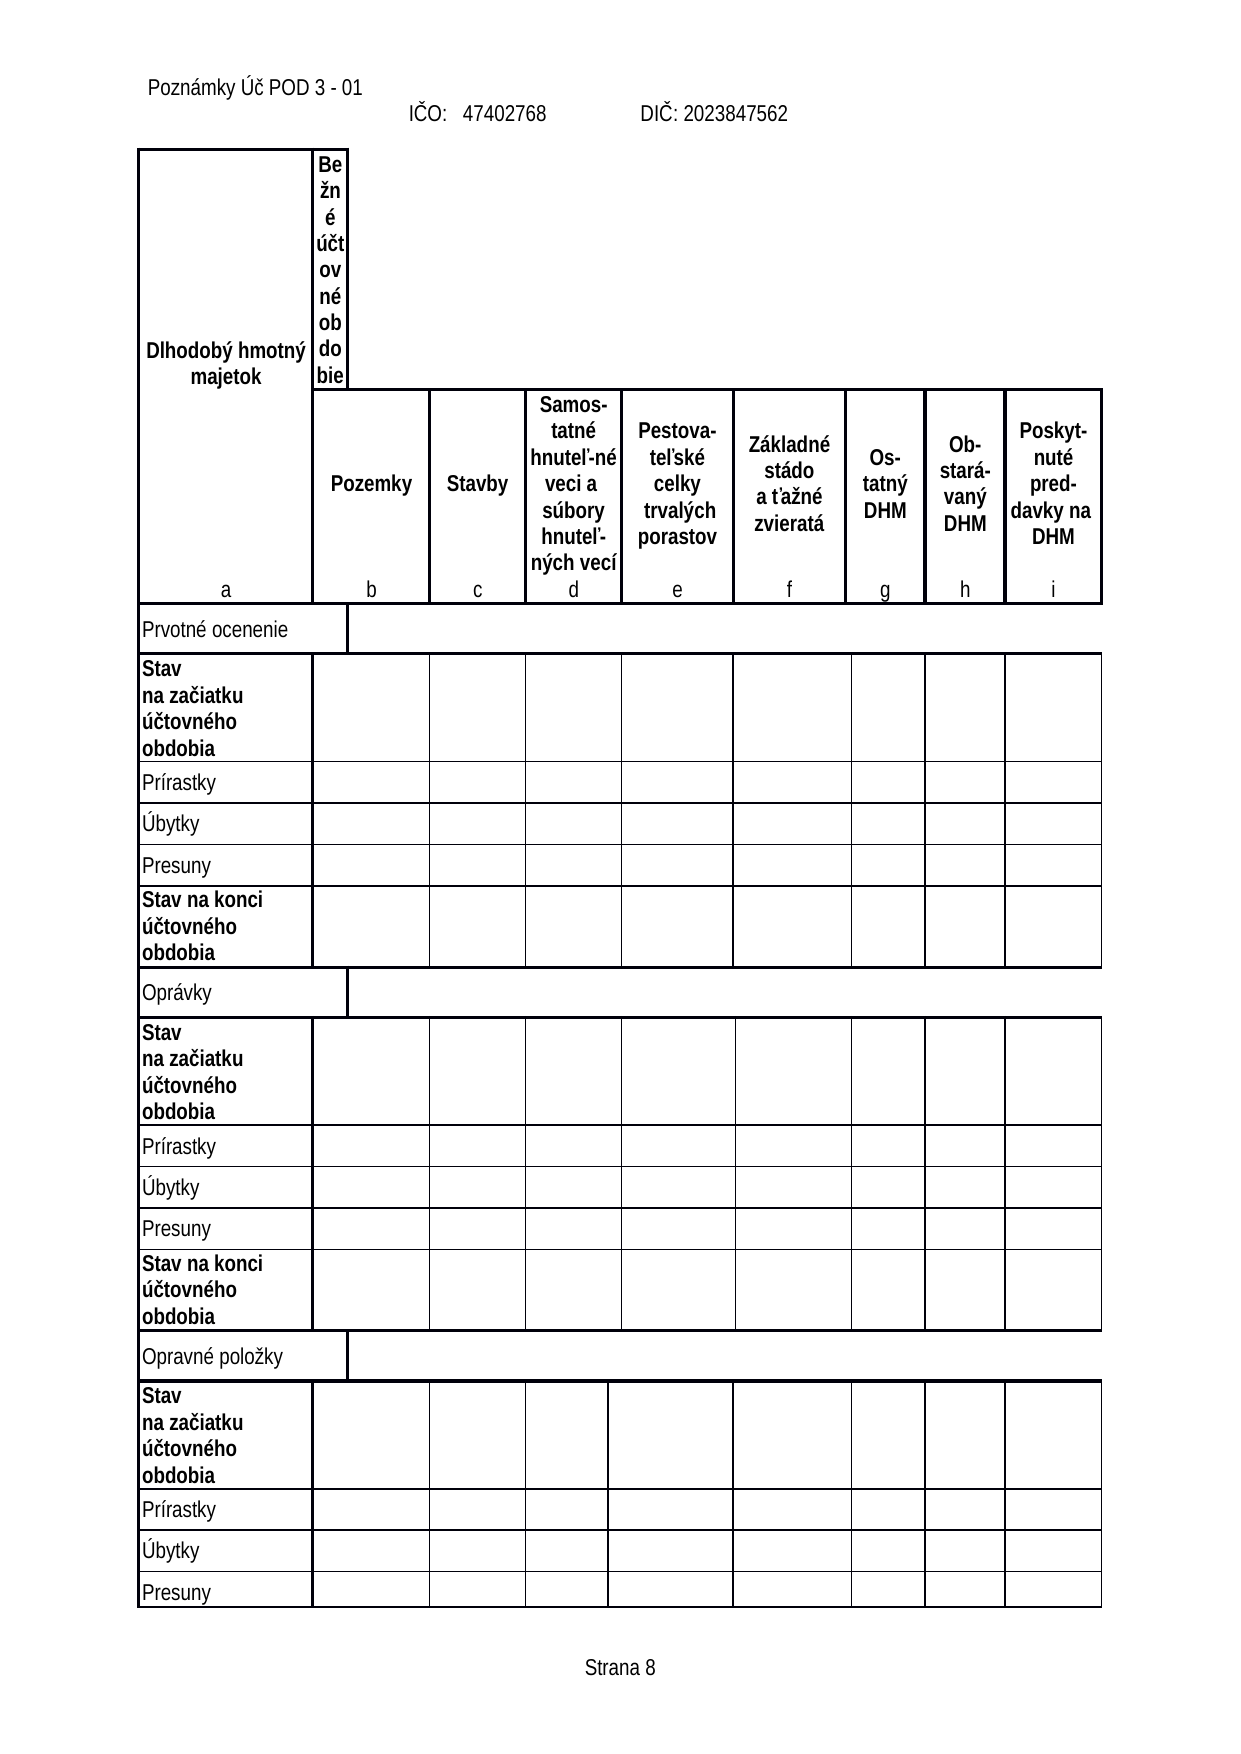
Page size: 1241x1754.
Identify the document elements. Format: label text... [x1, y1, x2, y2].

table_cell [526, 762, 621, 802]
table_cell [430, 762, 525, 802]
table_cell Prírastky [140, 1490, 311, 1529]
table_cell i [1007, 576, 1100, 602]
table_cell [1006, 1126, 1101, 1166]
table_cell [736, 1250, 851, 1329]
table_cell [926, 887, 1004, 966]
table_cell [926, 1019, 1004, 1124]
table_cell [734, 845, 851, 885]
table_cell [926, 1167, 1004, 1207]
table_cell [430, 1209, 525, 1248]
table_cell [622, 762, 732, 802]
table_cell [622, 1250, 735, 1329]
table_cell [852, 804, 924, 843]
table_cell [1006, 1383, 1101, 1488]
table_cell [852, 1572, 924, 1606]
table_cell [852, 655, 924, 761]
table_cell [526, 655, 621, 761]
table_cell a [140, 576, 311, 602]
table_cell [926, 845, 1004, 885]
table_cell g [847, 576, 923, 602]
table_cell [734, 655, 851, 761]
table_cell [314, 1209, 429, 1248]
table_cell [734, 887, 851, 966]
table_cell Poskyt-nuté pred-davky na DHM [1007, 391, 1100, 576]
table_cell [526, 845, 621, 885]
table_cell c [431, 576, 524, 602]
table_cell [430, 1572, 525, 1606]
table_cell Stav na začiatku účtovného obdobia [140, 1019, 311, 1124]
table_cell [852, 762, 924, 802]
table_cell [526, 887, 621, 966]
table_cell [526, 1572, 607, 1606]
table_cell [1006, 655, 1101, 761]
table_cell [526, 1490, 607, 1529]
table_cell [734, 762, 851, 802]
table_cell Prírastky [140, 762, 311, 802]
table_cell [852, 1019, 924, 1124]
table_cell [526, 1383, 607, 1488]
table_cell [430, 1126, 525, 1166]
table_cell [1006, 1167, 1101, 1207]
table_cell [1006, 1250, 1101, 1329]
table_cell [430, 845, 525, 885]
table_cell [622, 845, 732, 885]
table_cell [430, 655, 525, 761]
table_cell [736, 1126, 851, 1166]
table_cell [314, 845, 429, 885]
table_cell [430, 1250, 525, 1329]
table_cell [526, 1167, 621, 1207]
table_cell Pestova-teľské celky trvalých porastov [623, 391, 732, 576]
table_cell [314, 887, 429, 966]
table_cell [526, 1126, 621, 1166]
table_cell [1006, 845, 1101, 885]
table_cell [1006, 1019, 1101, 1124]
table_cell [926, 1531, 1004, 1571]
table_header Bežné účtovné obdobie [314, 151, 346, 388]
table_cell [314, 1019, 429, 1124]
table_cell [526, 1209, 621, 1248]
table_cell Stav na začiatku účtovného obdobia [140, 655, 311, 761]
table_cell [926, 804, 1004, 843]
table_cell [430, 1383, 525, 1488]
table_cell [926, 1490, 1004, 1529]
table_cell Úbytky [140, 804, 311, 843]
table_cell [734, 1383, 851, 1488]
table_cell [609, 1531, 732, 1571]
table_cell [852, 1490, 924, 1529]
table_cell [430, 1019, 525, 1124]
table_cell [734, 1572, 851, 1606]
table_cell [314, 1572, 429, 1606]
table_cell Os-tatný DHM [847, 391, 923, 576]
table_cell [852, 1126, 924, 1166]
table_cell [430, 1490, 525, 1529]
table_cell [314, 655, 429, 761]
table_cell [622, 804, 732, 843]
table_cell [926, 762, 1004, 802]
table_cell Ob-stará-vaný DHM [927, 391, 1003, 576]
table_cell [314, 1531, 429, 1571]
table_cell Oprávky [140, 969, 346, 1016]
table_cell [430, 887, 525, 966]
table_cell [609, 1490, 732, 1529]
table_cell [734, 804, 851, 843]
table_cell [852, 1209, 924, 1248]
table_cell [314, 1126, 429, 1166]
table_cell h [927, 576, 1003, 602]
table_cell Presuny [140, 1209, 311, 1248]
table_cell [734, 1490, 851, 1529]
table_cell [926, 655, 1004, 761]
table_cell [1006, 1209, 1101, 1248]
table_cell [622, 1126, 735, 1166]
table_cell Presuny [140, 845, 311, 885]
table_cell [314, 1383, 429, 1488]
table_cell d [527, 576, 620, 602]
table_cell [314, 1250, 429, 1329]
table_cell [526, 1250, 621, 1329]
table_cell [609, 1383, 732, 1488]
table_cell [622, 1209, 735, 1248]
table_cell [622, 655, 732, 761]
table_cell [622, 1019, 735, 1124]
table_cell [314, 1167, 429, 1207]
table_cell [1006, 887, 1101, 966]
table_cell [1006, 1531, 1101, 1571]
table_cell [314, 1490, 429, 1529]
table_cell Úbytky [140, 1167, 311, 1207]
table_cell [852, 1383, 924, 1488]
table_cell Prírastky [140, 1126, 311, 1166]
table_header Dlhodobý hmotný majetok [140, 151, 311, 576]
table_cell b [314, 576, 428, 602]
table_cell [926, 1209, 1004, 1248]
table_cell f [735, 576, 844, 602]
table_cell [852, 1531, 924, 1571]
table_cell [430, 1167, 525, 1207]
table_cell [736, 1209, 851, 1248]
table_cell [926, 1383, 1004, 1488]
table_cell [1006, 762, 1101, 802]
table_cell [734, 1531, 851, 1571]
table_cell [609, 1572, 732, 1606]
table_cell [926, 1572, 1004, 1606]
table_cell [526, 1531, 607, 1571]
table_cell [430, 1531, 525, 1571]
table_cell [622, 1167, 735, 1207]
table_cell e [623, 576, 732, 602]
table_cell Stavby [431, 391, 524, 576]
table_cell [314, 804, 429, 843]
table_cell [526, 804, 621, 843]
table_cell [430, 804, 525, 843]
table_cell Samos-tatné hnuteľ-né veci a súbory hnuteľ-ných vecí [527, 391, 620, 576]
table_cell Presuny [140, 1572, 311, 1606]
table_cell [314, 762, 429, 802]
table_cell Základné stádo a ťažné zvieratá [735, 391, 844, 576]
table_cell [852, 845, 924, 885]
table_cell Úbytky [140, 1531, 311, 1571]
table_cell [852, 1167, 924, 1207]
table_cell [852, 1250, 924, 1329]
table_cell [852, 887, 924, 966]
table_cell [1006, 1572, 1101, 1606]
table_cell [1006, 804, 1101, 843]
table_cell Opravné položky [140, 1332, 346, 1379]
table_cell [736, 1167, 851, 1207]
table_cell [736, 1019, 851, 1124]
table_cell Stav na konci účtovného obdobia [140, 887, 311, 966]
table_cell Stav na začiatku účtovného obdobia [140, 1383, 311, 1488]
table_cell [926, 1126, 1004, 1166]
table_cell Pozemky [314, 391, 428, 576]
table_cell [1006, 1490, 1101, 1529]
table_cell Stav na konci účtovného obdobia [140, 1250, 311, 1329]
table_cell [926, 1250, 1004, 1329]
table_cell [622, 887, 732, 966]
table_cell [526, 1019, 621, 1124]
table_cell Prvotné ocenenie [140, 605, 346, 652]
